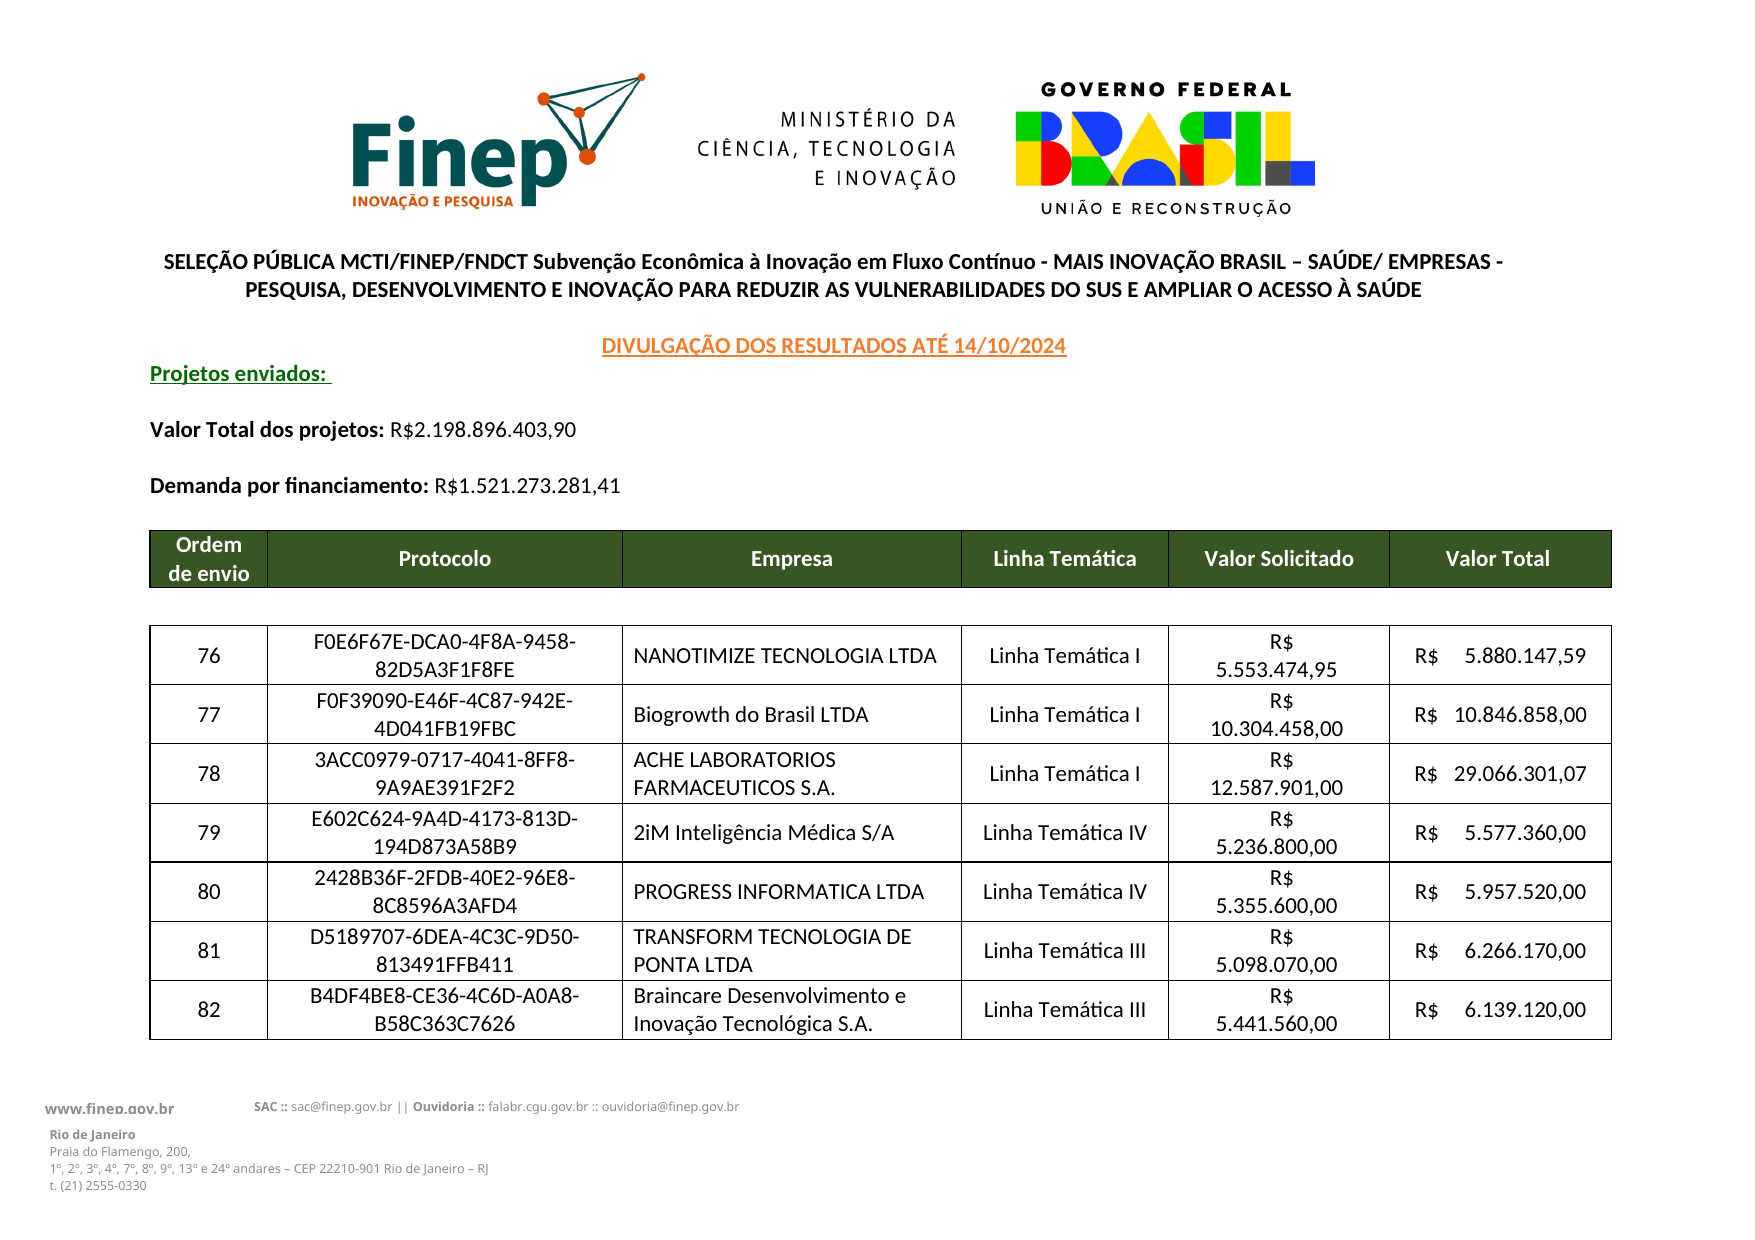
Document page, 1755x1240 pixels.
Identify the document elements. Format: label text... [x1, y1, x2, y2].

table_cell B4DF4BE8-CE36-4C6D-A0A8-B58C363C7626 [268, 981, 622, 1039]
table_cell R$ 5.355.600,00 [1169, 863, 1389, 921]
table_cell Linha Temática IV [962, 804, 1168, 861]
table_cell PROGRESS INFORMATICA LTDA [623, 863, 961, 921]
table_cell Linha Temática I [962, 626, 1168, 684]
table_cell Linha Temática I [962, 685, 1168, 743]
table_cell 76 [151, 626, 267, 684]
table_cell 82 [151, 981, 267, 1039]
table_cell 78 [151, 744, 267, 802]
table_cell F0E6F67E-DCA0-4F8A-9458-82D5A3F1F8FE [268, 626, 622, 684]
table_cell 79 [151, 804, 267, 861]
table_cell Linha Temática III [962, 981, 1168, 1039]
table_cell F0F39090-E46F-4C87-942E-4D041FB19FBC [268, 685, 622, 743]
table_cell R$ 5.577.360,00 [1390, 804, 1611, 861]
table_cell D5189707-6DEA-4C3C-9D50-813491FFB411 [268, 922, 622, 979]
table_cell Biogrowth do Brasil LTDA [623, 685, 961, 743]
table_cell Linha Temática I [962, 744, 1168, 802]
table_cell R$ 10.304.458,00 [1169, 685, 1389, 743]
table_cell R$ 5.880.147,59 [1390, 626, 1611, 684]
table_cell 2iM Inteligência Médica S/A [623, 804, 961, 861]
table_cell R$ 10.846.858,00 [1390, 685, 1611, 743]
table_cell R$ 5.957.520,00 [1390, 863, 1611, 921]
table_cell R$ 12.587.901,00 [1169, 744, 1389, 802]
table_cell TRANSFORM TECNOLOGIA DE PONTA LTDA [623, 922, 961, 979]
table_cell R$ 5.098.070,00 [1169, 922, 1389, 979]
table_cell R$ 29.066.301,07 [1390, 744, 1611, 802]
table_cell 80 [151, 863, 267, 921]
table_cell ACHE LABORATORIOS FARMACEUTICOS S.A. [623, 744, 961, 802]
table_cell R$ 5.236.800,00 [1169, 804, 1389, 861]
table_cell 81 [151, 922, 267, 979]
table_cell 3ACC0979-0717-4041-8FF8-9A9AE391F2F2 [268, 744, 622, 802]
table_cell R$ 5.441.560,00 [1169, 981, 1389, 1039]
table_cell E602C624-9A4D-4173-813D-194D873A58B9 [268, 804, 622, 861]
table_cell 77 [151, 685, 267, 743]
table_cell Linha Temática IV [962, 863, 1168, 921]
table_cell 2428B36F-2FDB-40E2-96E8-8C8596A3AFD4 [268, 863, 622, 921]
table_cell Linha Temática III [962, 922, 1168, 979]
table_cell R$ 6.266.170,00 [1390, 922, 1611, 979]
table_cell Braincare Desenvolvimento e Inovação Tecnológica S.A. [623, 981, 961, 1039]
table_cell NANOTIMIZE TECNOLOGIA LTDA [623, 626, 961, 684]
table_cell R$ 6.139.120,00 [1390, 981, 1611, 1039]
table_cell R$ 5.553.474,95 [1169, 626, 1389, 684]
